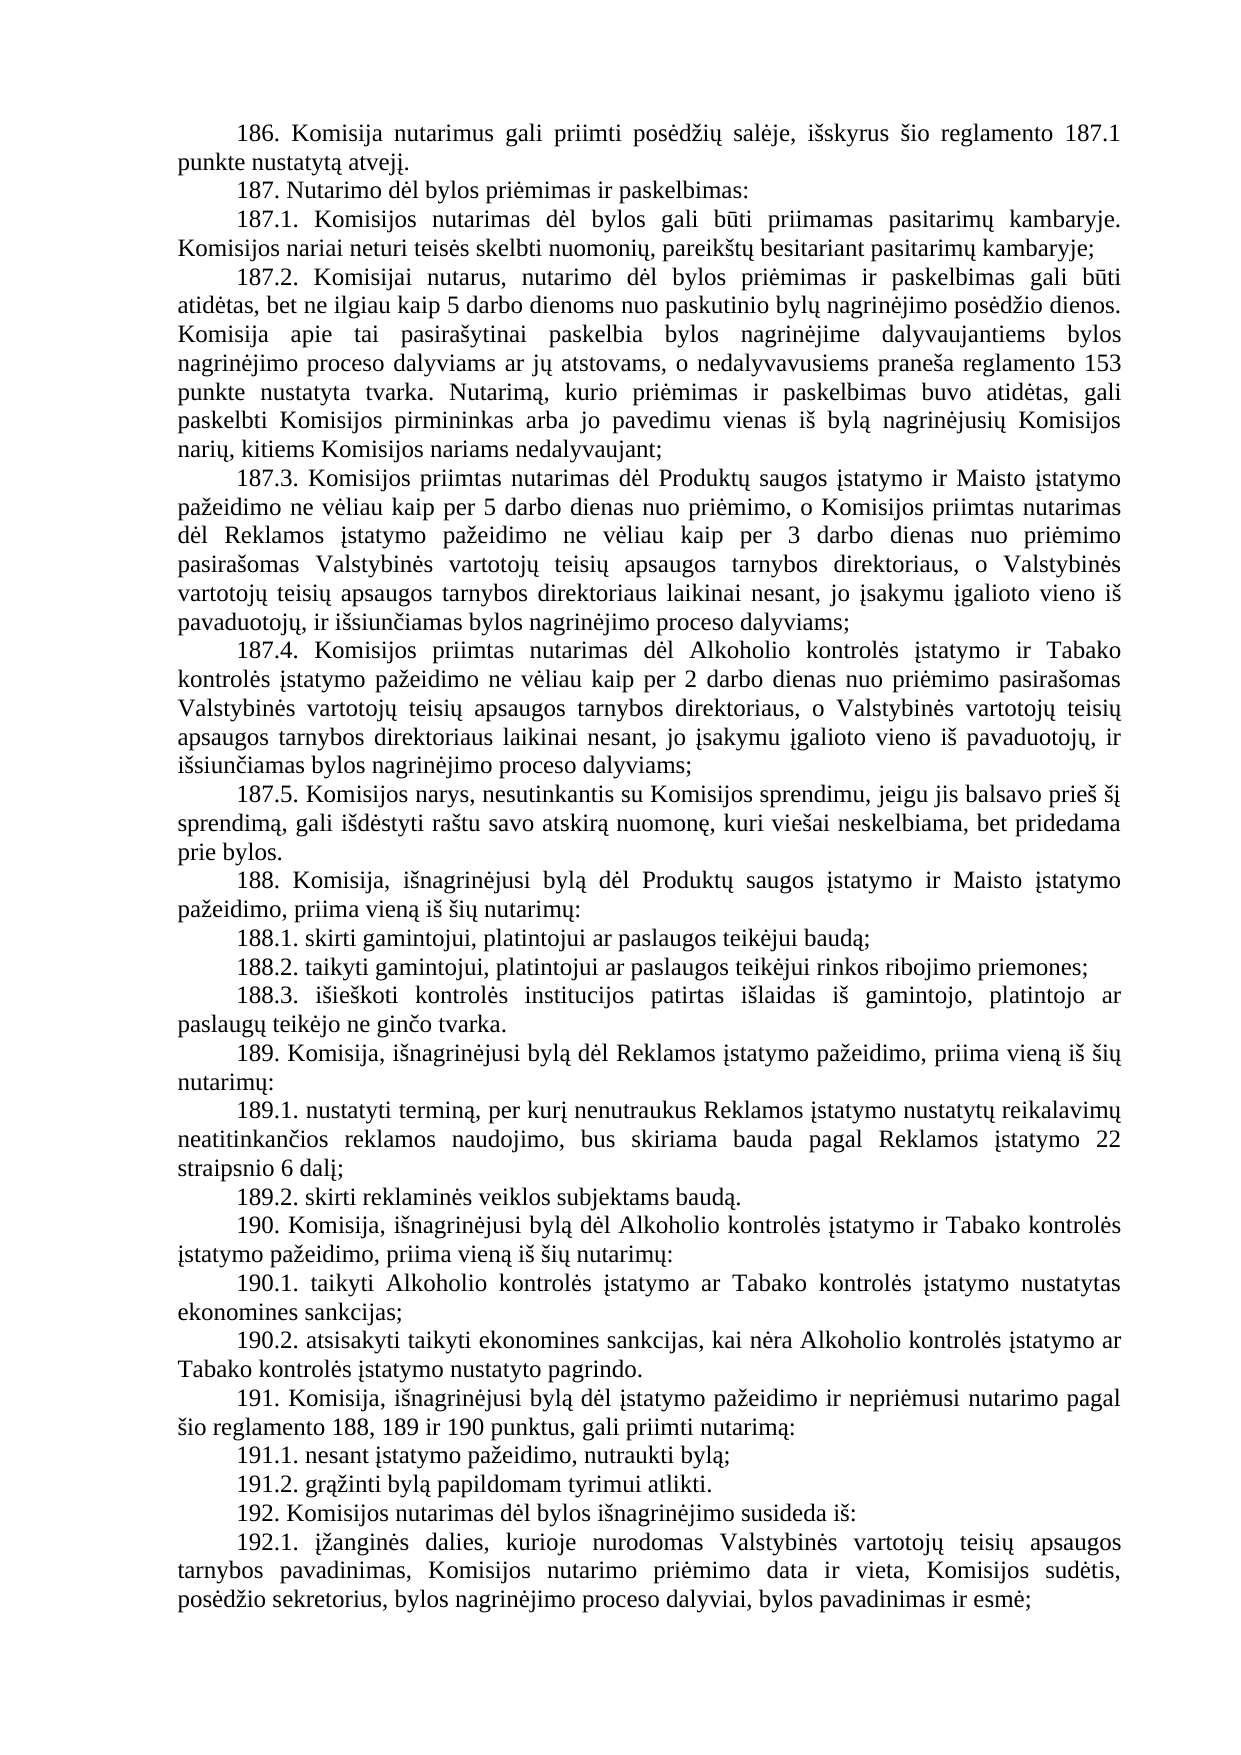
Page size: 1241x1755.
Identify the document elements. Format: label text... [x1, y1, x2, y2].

text 187.2. Komisijai nutarus, nutarimo dėl bylos priėmimas ir paskelbimas gali būti atidėtas, bet ne ilgiau kaip 5 darbo dienoms nuo paskutinio bylų nagrinėjimo posėdžio dienos. Komisija apie tai pasirašytinai paskelbia bylos nagrinėjime dalyvaujantiems bylos nagrinėjimo proceso dalyviams ar jų atstovams, o nedalyvavusiems praneša reglamento 153 punkte nustatyta tvarka. Nutarimą, kurio priėmimas ir paskelbimas buvo atidėtas, gali paskelbti Komisijos pirmininkas arba jo pavedimu vienas iš bylą nagrinėjusių Komisijos narių, kitiems Komisijos nariams nedalyvaujant; [177, 262, 1122, 463]
text 192.1. įžanginės dalies, kurioje nurodomas Valstybinės vartotojų teisių apsaugos tarnybos pavadinimas, Komisijos nutarimo priėmimo data ir vieta, Komisijos sudėtis, posėdžio sekretorius, bylos nagrinėjimo proceso dalyviai, bylos pavadinimas ir esmė; [177, 1527, 1122, 1613]
text 190. Komisija, išnagrinėjusi bylą dėl Alkoholio kontrolės įstatymo ir Tabako kontrolės įstatymo pažeidimo, priima vieną iš šių nutarimų: [177, 1211, 1122, 1268]
text 191. Komisija, išnagrinėjusi bylą dėl įstatymo pažeidimo ir nepriėmusi nutarimo pagal šio reglamento 188, 189 ir 190 punktus, gali priimti nutarimą: [177, 1383, 1122, 1441]
text 189. Komisija, išnagrinėjusi bylą dėl Reklamos įstatymo pažeidimo, priima vieną iš šių nutarimų: [177, 1038, 1122, 1096]
text 189.1. nustatyti terminą, per kurį nenutraukus Reklamos įstatymo nustatytų reikalavimų neatitinkančios reklamos naudojimo, bus skiriama bauda pagal Reklamos įstatymo 22 straipsnio 6 dalį; [177, 1096, 1122, 1182]
text 188.1. skirti gamintojui, platintojui ar paslaugos teikėjui baudą; [177, 923, 1122, 952]
text 187. Nutarimo dėl bylos priėmimas ir paskelbimas: [177, 176, 1122, 204]
text 187.3. Komisijos priimtas nutarimas dėl Produktų saugos įstatymo ir Maisto įstatymo pažeidimo ne vėliau kaip per 5 darbo dienas nuo priėmimo, o Komisijos priimtas nutarimas dėl Reklamos įstatymo pažeidimo ne vėliau kaip per 3 darbo dienas nuo priėmimo pasirašomas Valstybinės vartotojų teisių apsaugos tarnybos direktoriaus, o Valstybinės vartotojų teisių apsaugos tarnybos direktoriaus laikinai nesant, jo įsakymu įgalioto vieno iš pavaduotojų, ir išsiunčiamas bylos nagrinėjimo proceso dalyviams; [177, 463, 1122, 636]
text 188. Komisija, išnagrinėjusi bylą dėl Produktų saugos įstatymo ir Maisto įstatymo pažeidimo, priima vieną iš šių nutarimų: [177, 866, 1122, 923]
text 188.2. taikyti gamintojui, platintojui ar paslaugos teikėjui rinkos ribojimo priemones; [177, 952, 1122, 981]
text 188.3. išieškoti kontrolės institucijos patirtas išlaidas iš gamintojo, platintojo ar paslaugų teikėjo ne ginčo tvarka. [177, 981, 1122, 1038]
text 191.2. grąžinti bylą papildomam tyrimui atlikti. [177, 1469, 1122, 1498]
text 187.4. Komisijos priimtas nutarimas dėl Alkoholio kontrolės įstatymo ir Tabako kontrolės įstatymo pažeidimo ne vėliau kaip per 2 darbo dienas nuo priėmimo pasirašomas Valstybinės vartotojų teisių apsaugos tarnybos direktoriaus, o Valstybinės vartotojų teisių apsaugos tarnybos direktoriaus laikinai nesant, jo įsakymu įgalioto vieno iš pavaduotojų, ir išsiunčiamas bylos nagrinėjimo proceso dalyviams; [177, 636, 1122, 779]
text 190.1. taikyti Alkoholio kontrolės įstatymo ar Tabako kontrolės įstatymo nustatytas ekonomines sankcijas; [177, 1268, 1122, 1326]
text 189.2. skirti reklaminės veiklos subjektams baudą. [177, 1182, 1122, 1211]
text 186. Komisija nutarimus gali priimti posėdžių salėje, išskyrus šio reglamento 187.1 punkte nustatytą atvejį. [177, 118, 1122, 176]
text 187.1. Komisijos nutarimas dėl bylos gali būti priimamas pasitarimų kambaryje. Komisijos nariai neturi teisės skelbti nuomonių, pareikštų besitariant pasitarimų kambaryje; [177, 204, 1122, 262]
text 191.1. nesant įstatymo pažeidimo, nutraukti bylą; [177, 1441, 1122, 1469]
text 187.5. Komisijos narys, nesutinkantis su Komisijos sprendimu, jeigu jis balsavo prieš šį sprendimą, gali išdėstyti raštu savo atskirą nuomonę, kuri viešai neskelbiama, bet pridedama prie bylos. [177, 779, 1122, 866]
text 190.2. atsisakyti taikyti ekonomines sankcijas, kai nėra Alkoholio kontrolės įstatymo ar Tabako kontrolės įstatymo nustatyto pagrindo. [177, 1326, 1122, 1383]
text 192. Komisijos nutarimas dėl bylos išnagrinėjimo susideda iš: [177, 1498, 1122, 1527]
